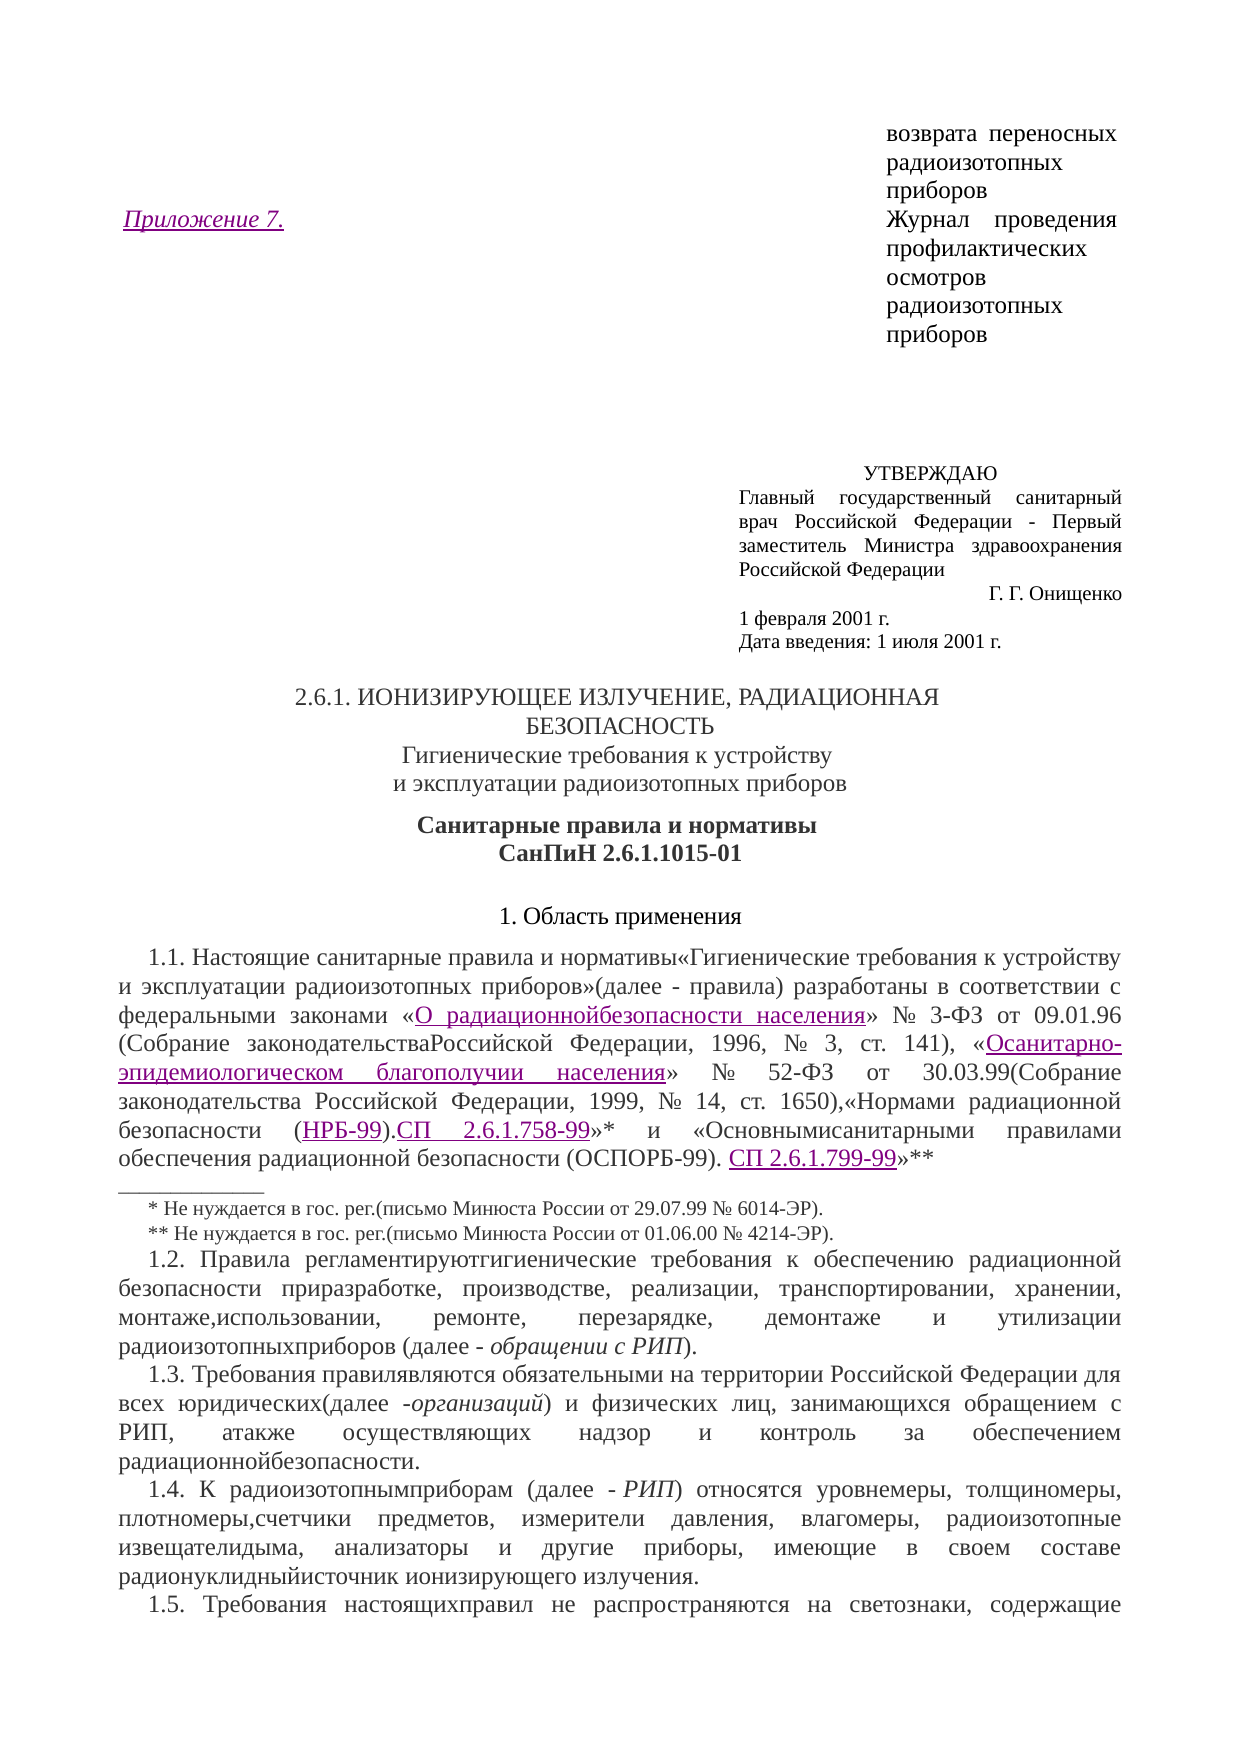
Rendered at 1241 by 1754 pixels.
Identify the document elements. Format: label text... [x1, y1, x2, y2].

text 1.2. Правила регламентируютгигиенические требования к обеспечению радиационной безопасности приразработке, производстве, реализации, транспортировании, хранении, монтаже,использовании, ремонте, перезарядке, демонтаже и утилизации радиоизотопныхприборов (далее - обращении с РИП). [118, 1244, 1122, 1359]
table_cell [123, 118, 886, 204]
subtitle 1. Область применения [118, 892, 1122, 930]
text ______________ [118, 1172, 1122, 1196]
text Гигиенические требования к устройству и эксплуатации радиоизотопных приборов [118, 740, 1122, 797]
table_cell возврата переносных радиоизотопных приборов [886, 118, 1117, 204]
table_header [148, 432, 1122, 461]
table_cell [1111, 348, 1117, 377]
table_cell Журнал проведения профилактических осмотров радиоизотопных приборов [886, 204, 1117, 348]
text * Не нуждается в гос. рег.(письмо Минюста России от 29.07.99 № 6014-ЭР). [118, 1196, 1122, 1220]
table_cell Приложение 7. [123, 204, 886, 348]
table_cell [123, 377, 886, 382]
text Санитарные правила и нормативы СанПиН 2.6.1.1015-01 [118, 810, 1122, 867]
table_cell [148, 461, 315, 653]
text 1.5. Требования настоящихправил не распространяются на светознаки, содержащие [118, 1589, 1122, 1618]
text 1.4. К радиоизотопнымприборам (далее - РИП) относятся уровнемеры, толщиномеры, плотномеры,счетчики предметов, измерители давления, влагомеры, радиоизотопные извещателидыма, анализаторы и другие приборы, имеющие в своем составе радионуклидныйисточник ионизирующего излучения. [118, 1474, 1122, 1589]
table_cell УТВЕРЖДАЮ Главный государственный санитарный врач Российской Федерации - Первый заместитель Министра здравоохранения Российской Федерации Г. Г. Онищенко 1 февраля 2001 г. Дата введения: 1 июля 2001 г. [739, 461, 1122, 653]
text 1.3. Требования правилявляются обязательными на территории Российской Федерации для всех юридических(далее -организаций) и физических лиц, занимающихся обращением с РИП, атакже осуществляющих надзор и контроль за обеспечением радиационнойбезопасности. [118, 1359, 1122, 1474]
table_cell [123, 348, 1111, 377]
table_cell [315, 461, 738, 653]
text 1.1. Настоящие санитарные правила и нормативы«Гигиенические требования к устройству и эксплуатации радиоизотопных приборов»(далее - правила) разработаны в соответствии с федеральными законами «О радиационнойбезопасности населения» № 3-ФЗ от 09.01.96 (Собрание законодательстваРоссийской Федерации, 1996, № 3, ст. 141), «Осанитарно-эпидемиологическом благополучии населения» № 52-ФЗ от 30.03.99(Собрание законодательства Российской Федерации, 1999, № 14, ст. 1650),«Нормами радиационной безопасности (НРБ-99).СП 2.6.1.758-99»* и «Основнымисанитарными правилами обеспечения радиационной безопасности (ОСПОРБ-99). СП 2.6.1.799-99»** [118, 942, 1122, 1172]
table_cell [886, 377, 1111, 382]
text 2.6.1. ИОНИЗИРУЮЩЕЕ ИЗЛУЧЕНИЕ, РАДИАЦИОННАЯ БЕЗОПАСНОСТЬ [118, 682, 1122, 740]
text ** Не нуждается в гос. рег.(письмо Минюста России от 01.06.00 № 4214-ЭР). [118, 1220, 1122, 1244]
